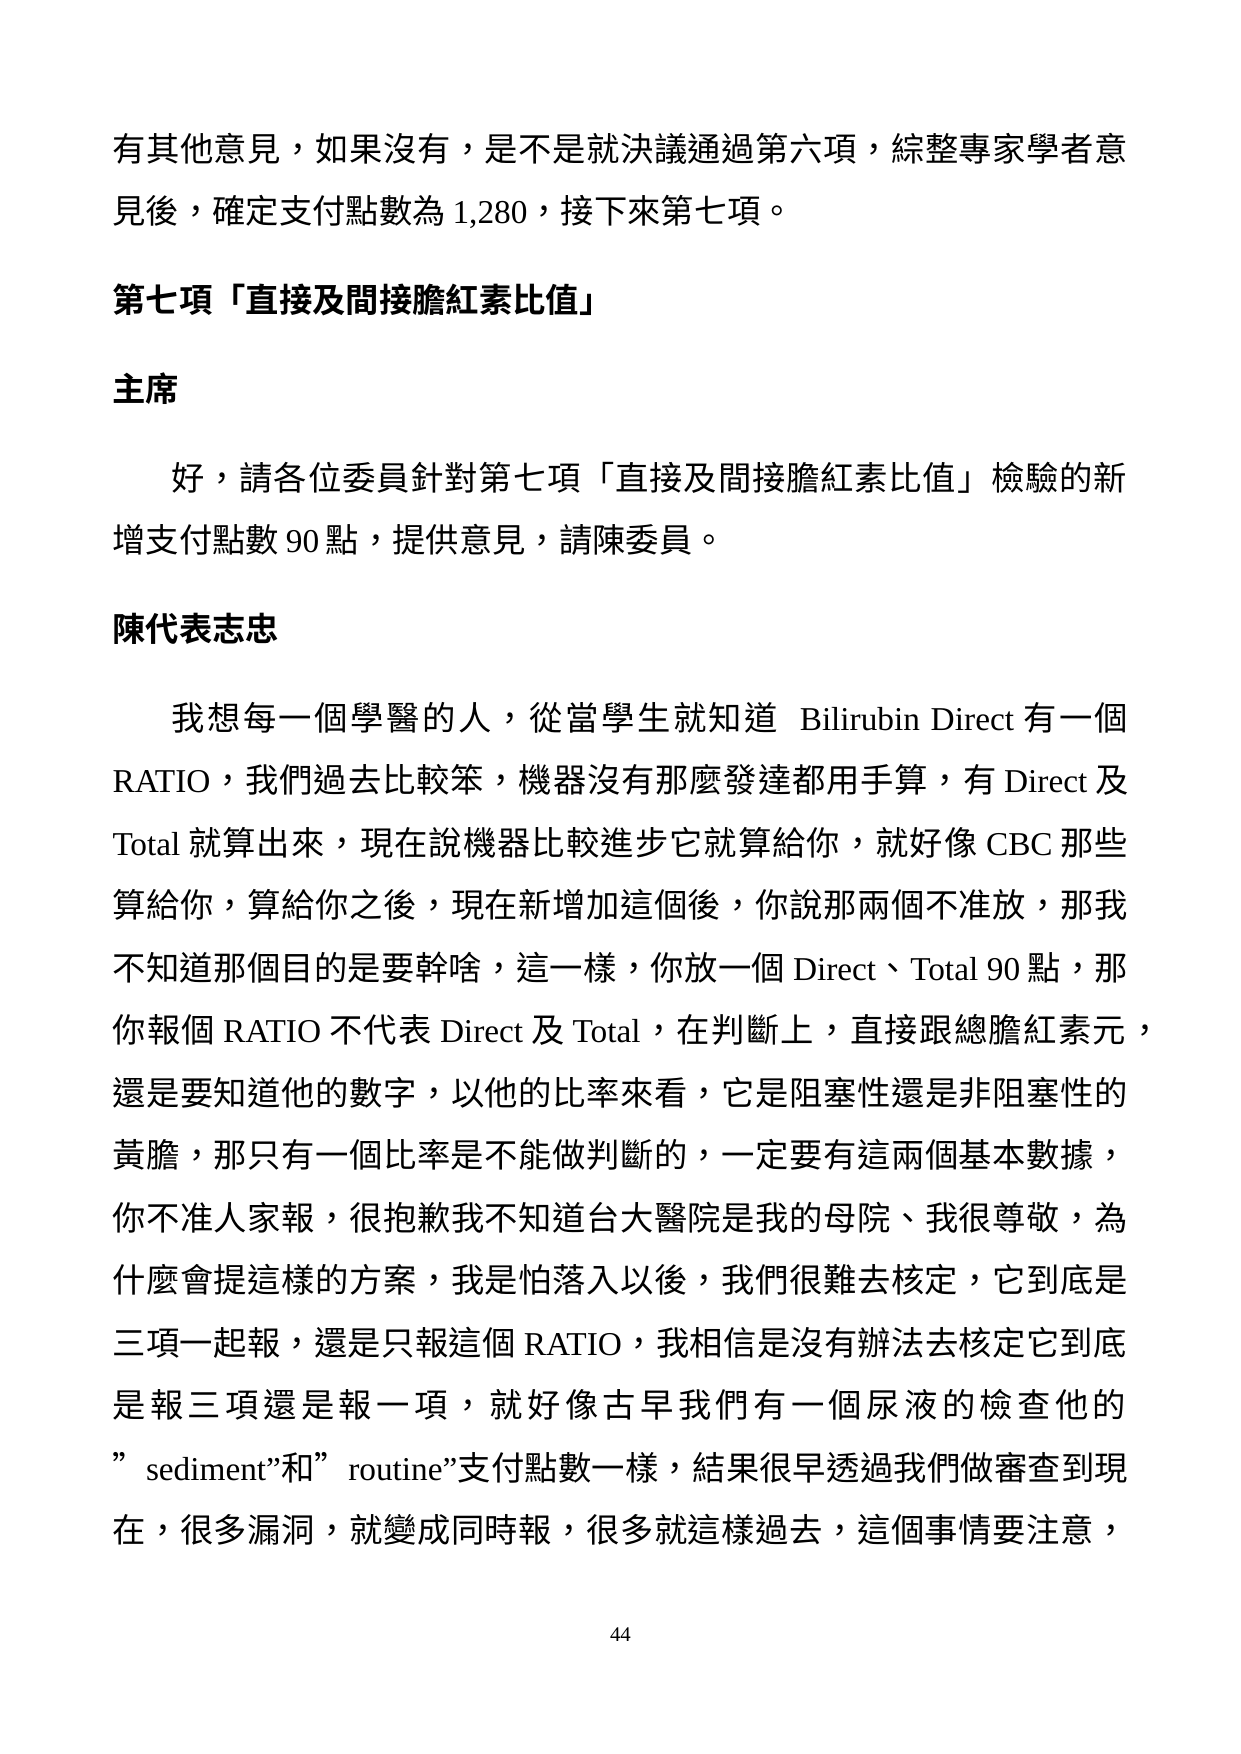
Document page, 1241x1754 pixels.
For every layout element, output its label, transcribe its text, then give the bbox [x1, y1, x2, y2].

text 主席 [112, 345, 1128, 408]
text 陳代表志忠 [112, 585, 1128, 648]
text 有其他意見，如果沒有，是不是就決議通過第六項，綜整專家學者意見後，確定支付點數為1,280，接下來第七項。 [112, 105, 1128, 230]
text 第七項「直接及間接膽紅素比值」 [112, 256, 1128, 319]
text 好，請各位委員針對第七項「直接及間接膽紅素比值」檢驗的新增支付點數90點，提供意見，請陳委員。 [112, 434, 1128, 559]
text 我想每一個學醫的人，從當學生就知道 Bilirubin Direct有一個RATIO，我們過去比較笨，機器沒有那麼發達都用手算，有Direct及Total就算出來，現在說機器比較進步它就算給你，就好像CBC那些算給你，算給你之後，現在新增加這個後，你說那兩個不准放，那我不知道那個目的是要幹啥，這一樣，你放一個Direct、Total 90點，那你報個RATIO不代表Direct及Total，在判斷上，直接跟總膽紅素元，還是要知道他的數字，以他的比率來看，它是阻塞性還是非阻塞性的黃膽，那只有一個比率是不能做判斷的，一定要有這兩個基本數據，你不准人家報，很抱歉我不知道台大醫院是我的母院、我很尊敬，為什麼會提這樣的方案，我是怕落入以後，我們很難去核定，它到底是三項一起報，還是只報這個RATIO，我相信是沒有辦法去核定它到底是報三項還是報一項，就好像古早我們有一個尿液的檢查他的”sediment”和”routine”支付點數一樣，結果很早透過我們做審查到現在，很多漏洞，就變成同時報，很多就這樣過去，這個事情要注意，我實在搞不懂為什麼會有這樣的提案。 [112, 674, 1128, 1549]
